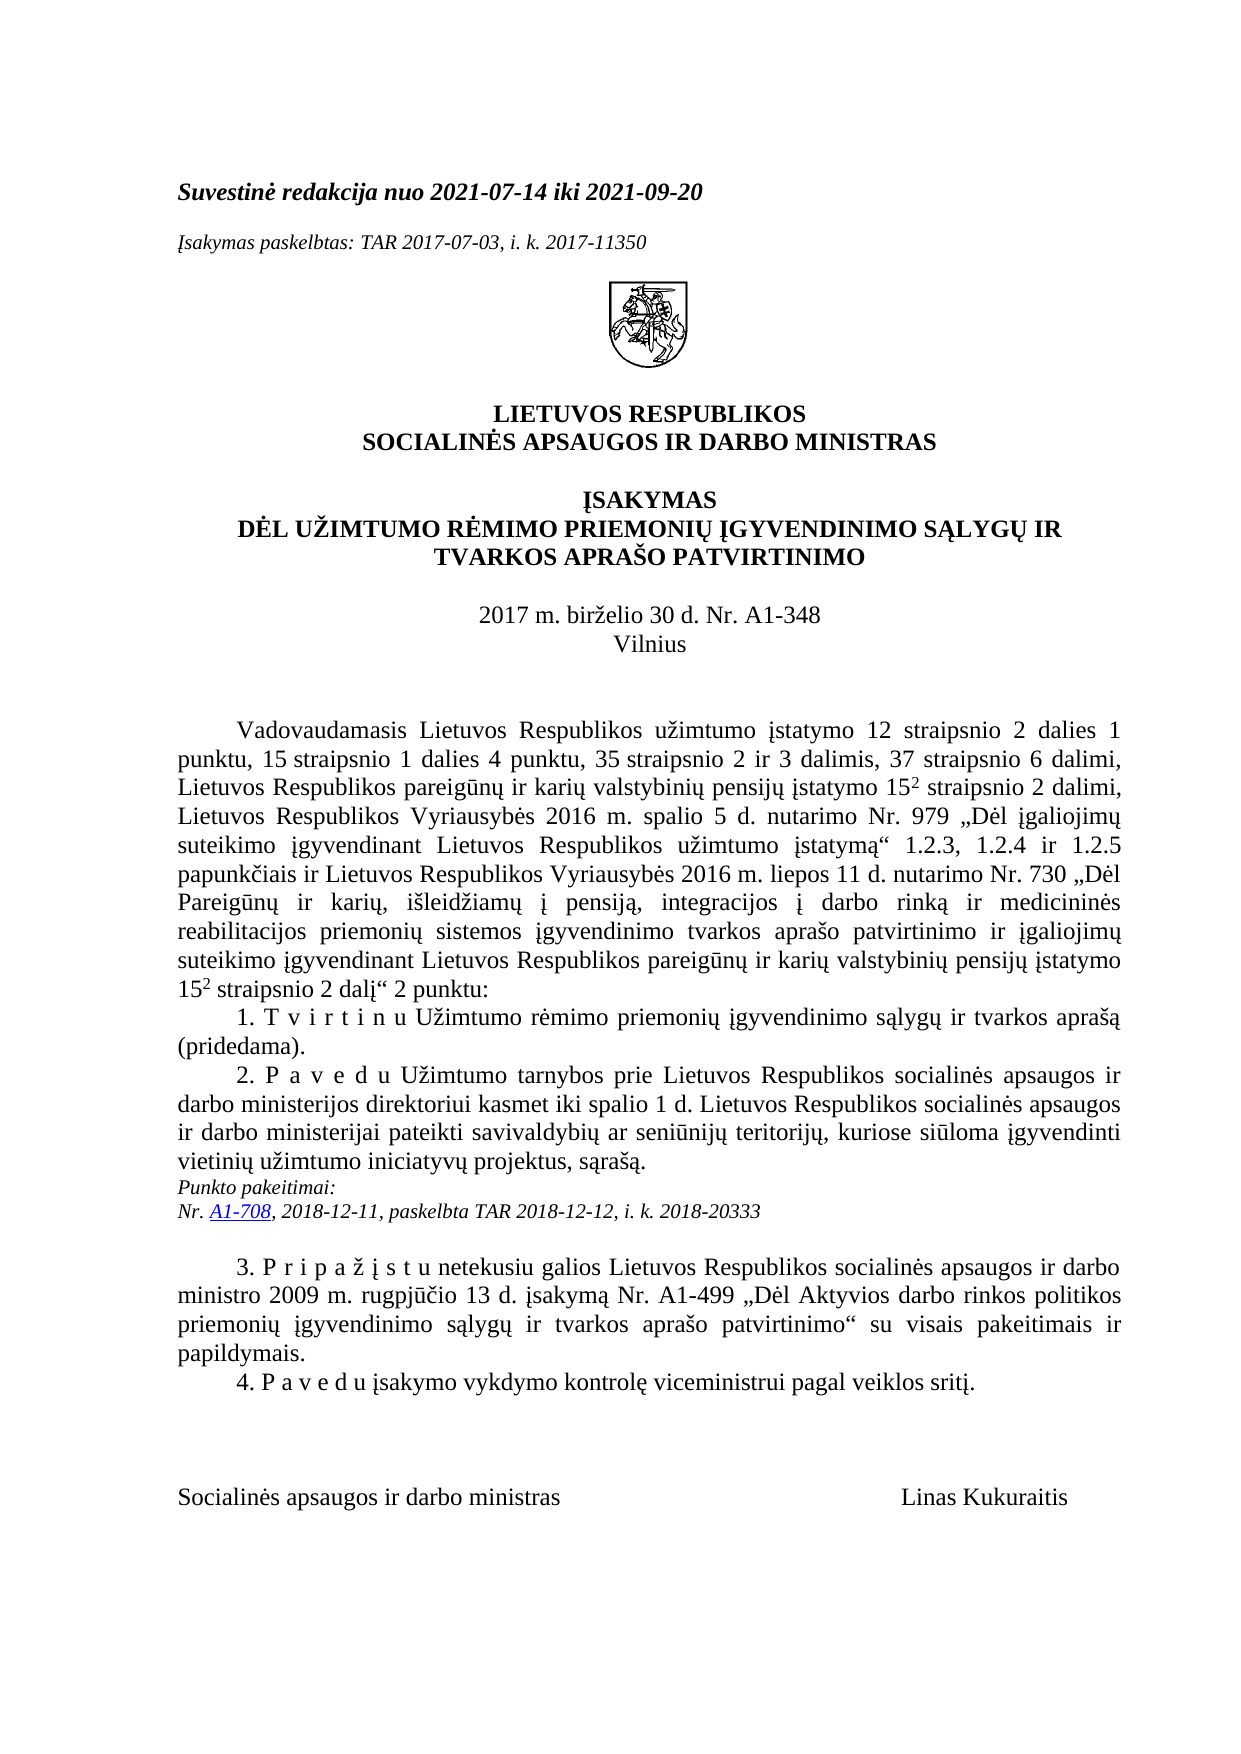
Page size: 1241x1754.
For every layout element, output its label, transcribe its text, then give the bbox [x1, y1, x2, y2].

text Punkto pakeitimai: [177, 1175, 1122, 1199]
text 2017 m. birželio 30 d. Nr. A1-348 [177, 600, 1122, 629]
text 2. P a v e d u Užimtumo tarnybos prie Lietuvos Respublikos socialinės apsaugos ir darbo ministerijos direktoriui kasmet iki spalio 1 d. Lietuvos Respublikos socialinės apsaugos ir darbo ministerijai pateikti savivaldybių ar seniūnijų teritorijų, kuriose siūloma įgyvendinti vietinių užimtumo iniciatyvų projektus, sąrašą. [177, 1060, 1122, 1175]
text Vilnius [177, 629, 1122, 657]
text DĖL UŽIMTUMO RĖMIMO PRIEMONIŲ ĮGYVENDINIMO SĄLYGŲ IR TVARKOS APRAŠO PATVIRTINIMO [177, 514, 1122, 571]
text Nr. A1-708, 2018-12-11, paskelbta TAR 2018-12-12, i. k. 2018-20333 [177, 1199, 1122, 1223]
text LIETUVOS RESPUBLIKOS [177, 399, 1122, 427]
text ĮSAKYMAS [177, 485, 1122, 514]
text Suvestinė redakcija nuo 2021-07-14 iki 2021-09-20 [177, 177, 1122, 206]
text 4. P a v e d u įsakymo vykdymo kontrolę viceministrui pagal veiklos sritį. [177, 1367, 1122, 1396]
text Vadovaudamasis Lietuvos Respublikos užimtumo įstatymo 12 straipsnio 2 dalies 1 punktu, 15 straipsnio 1 dalies 4 punktu, 35 straipsnio 2 ir 3 dalimis, 37 straipsnio 6 dalimi, Lietuvos Respublikos pareigūnų ir karių valstybinių pensijų įstatymo 152 straipsnio 2 dalimi, Lietuvos Respublikos Vyriausybės 2016 m. spalio 5 d. nutarimo Nr. 979 „Dėl įgaliojimų suteikimo įgyvendinant Lietuvos Respublikos užimtumo įstatymą“ 1.2.3, 1.2.4 ir 1.2.5 papunkčiais ir Lietuvos Respublikos Vyriausybės 2016 m. liepos 11 d. nutarimo Nr. 730 „Dėl Pareigūnų ir karių, išleidžiamų į pensiją, integracijos į darbo rinką ir medicininės reabilitacijos priemonių sistemos įgyvendinimo tvarkos aprašo patvirtinimo ir įgaliojimų suteikimo įgyvendinant Lietuvos Respublikos pareigūnų ir karių valstybinių pensijų įstatymo 152 straipsnio 2 dalį“ 2 punktu: [177, 715, 1122, 1002]
text 3. P r i p a ž į s t u netekusiu galios Lietuvos Respublikos socialinės apsaugos ir darbo ministro 2009 m. rugpjūčio 13 d. įsakymą Nr. A1-499 „Dėl Aktyvios darbo rinkos politikos priemonių įgyvendinimo sąlygų ir tvarkos aprašo patvirtinimo“ su visais pakeitimais ir papildymais. [177, 1252, 1122, 1367]
text 1. T v i r t i n u Užimtumo rėmimo priemonių įgyvendinimo sąlygų ir tvarkos aprašą (pridedama). [177, 1002, 1122, 1060]
text SOCIALINĖS APSAUGOS IR DARBO MINISTRAS [177, 427, 1122, 456]
text Įsakymas paskelbtas: TAR 2017-07-03, i. k. 2017-11350 [177, 230, 1122, 254]
text Socialinės apsaugos ir darbo ministras Linas Kukuraitis [177, 1482, 1122, 1511]
